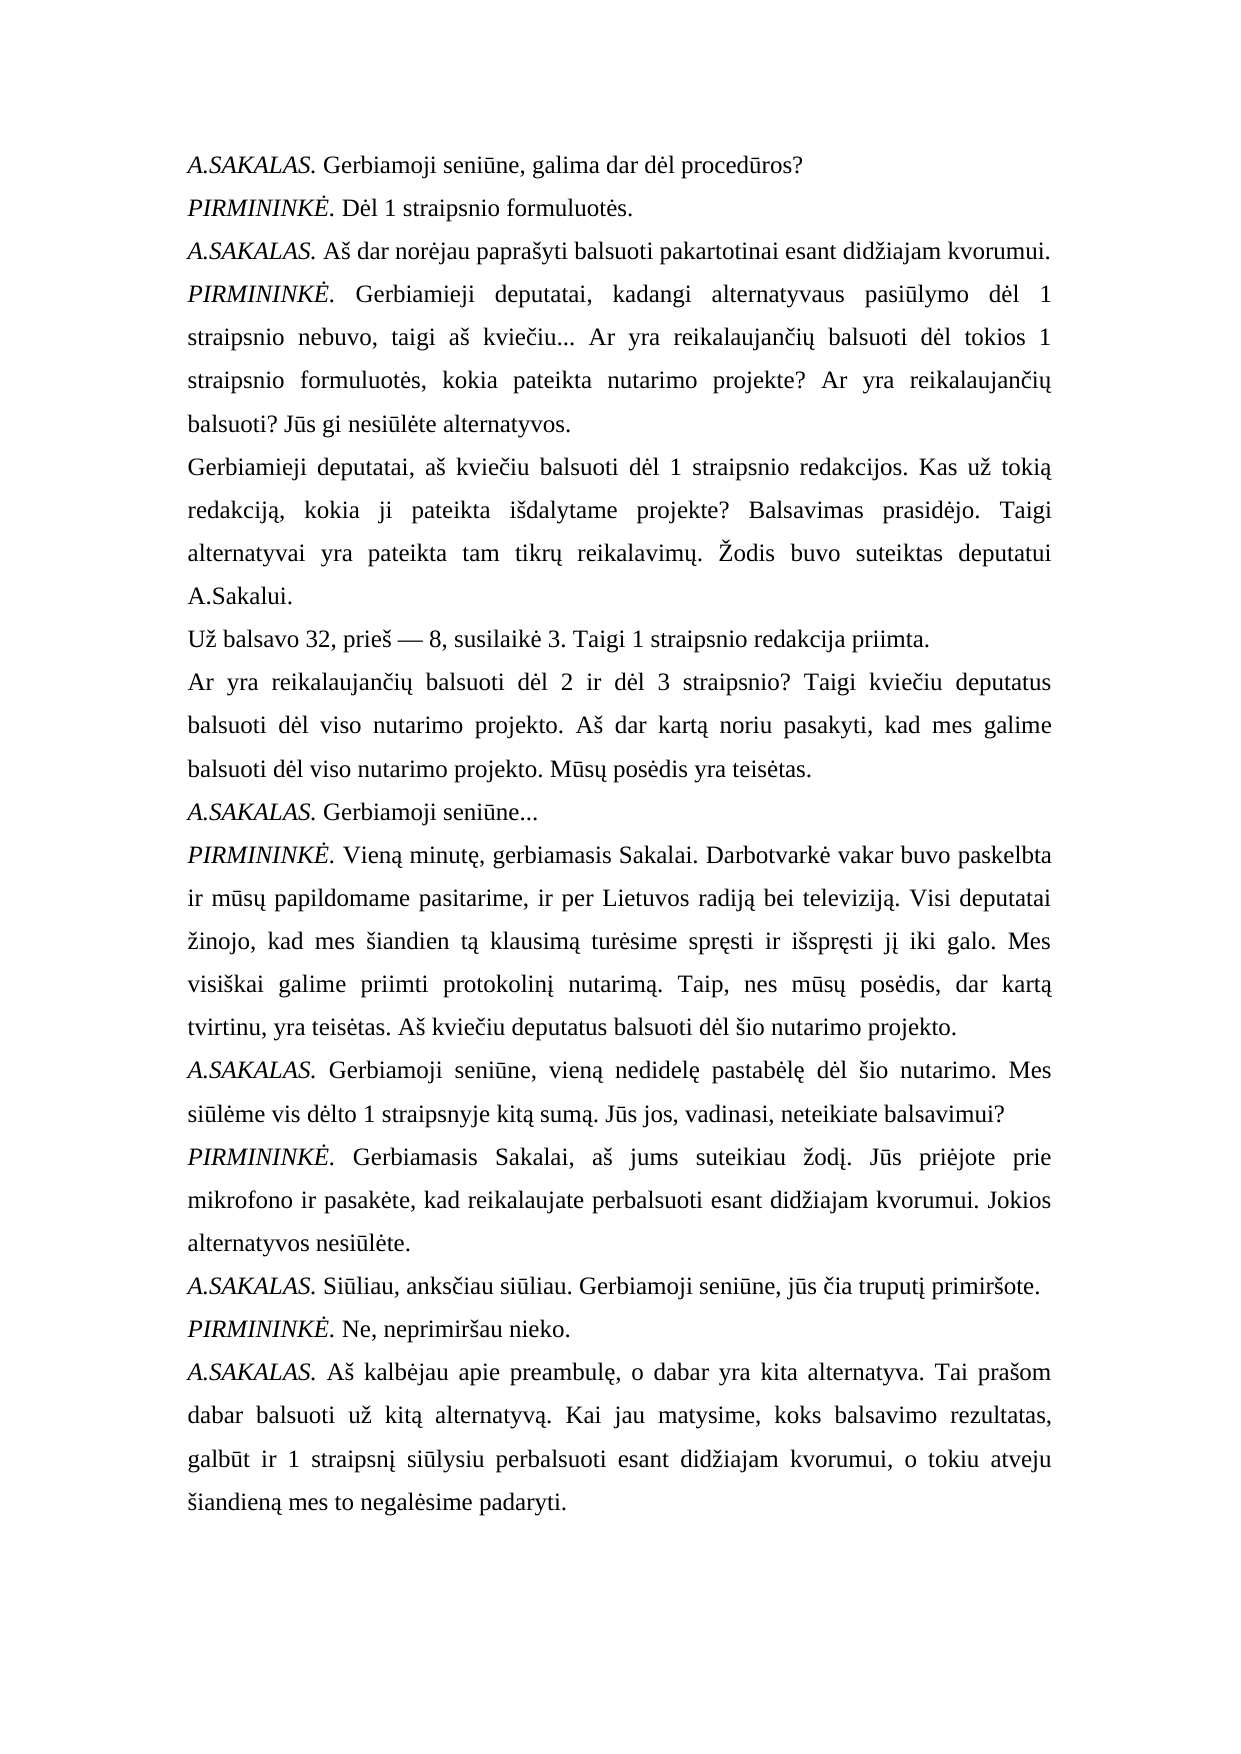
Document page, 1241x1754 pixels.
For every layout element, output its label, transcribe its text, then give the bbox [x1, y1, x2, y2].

text Gerbiamieji deputatai, aš kviečiu balsuoti dėl 1 straipsnio redakcijos. Kas už tokią redakciją, kokia ji pateikta išdalytame projekte? Balsavimas prasidėjo. Taigi alternatyvai yra pateikta tam tikrų reikalavimų. Žodis buvo suteiktas deputatui A.Sakalui. [187, 452, 1053, 610]
text PIRMININKĖ. Ne, neprimiršau nieko. [187, 1314, 1053, 1343]
text A.SAKALAS. Siūliau, anksčiau siūliau. Gerbiamoji seniūne, jūs čia truputį primiršote. [187, 1271, 1053, 1300]
text Ar yra reikalaujančių balsuoti dėl 2 ir dėl 3 straipsnio? Taigi kviečiu deputatus balsuoti dėl viso nutarimo projekto. Aš dar kartą noriu pasakyti, kad mes galime balsuoti dėl viso nutarimo projekto. Mūsų posėdis yra teisėtas. [187, 667, 1053, 782]
text A.SAKALAS. Aš kalbėjau apie preambulę, o dabar yra kita alternatyva. Tai prašom dabar balsuoti už kitą alternatyvą. Kai jau matysime, koks balsavimo rezultatas, galbūt ir 1 straipsnį siūlysiu perbalsuoti esant didžiajam kvorumui, o tokiu atveju šiandieną mes to negalėsime padaryti. [187, 1357, 1053, 1516]
text PIRMININKĖ. Dėl 1 straipsnio formuluotės. [187, 193, 1053, 222]
text PIRMININKĖ. Vieną minutę, gerbiamasis Sakalai. Darbotvarkė vakar buvo paskelbta ir mūsų papildomame pasitarime, ir per Lietuvos radiją bei televiziją. Visi deputatai žinojo, kad mes šiandien tą klausimą turėsime spręsti ir išspręsti jį iki galo. Mes visiškai galime priimti protokolinį nutarimą. Taip, nes mūsų posėdis, dar kartą tvirtinu, yra teisėtas. Aš kviečiu deputatus balsuoti dėl šio nutarimo projekto. [187, 840, 1053, 1041]
text A.SAKALAS. Gerbiamoji seniūne... [187, 797, 1053, 826]
text PIRMININKĖ. Gerbiamieji deputatai, kadangi alternatyvaus pasiūlymo dėl 1 straipsnio nebuvo, taigi aš kviečiu... Ar yra reikalaujančių balsuoti dėl tokios 1 straipsnio formuluotės, kokia pateikta nutarimo projekte? Ar yra reikalaujančių balsuoti? Jūs gi nesiūlėte alternatyvos. [187, 279, 1053, 437]
text A.SAKALAS. Gerbiamoji seniūne, vieną nedidelę pastabėlę dėl šio nutarimo. Mes siūlėme vis dėlto 1 straipsnyje kitą sumą. Jūs jos, vadinasi, neteikiate balsavimui? [187, 1056, 1053, 1127]
text PIRMININKĖ. Gerbiamasis Sakalai, aš jums suteikiau žodį. Jūs priėjote prie mikrofono ir pasakėte, kad reikalaujate perbalsuoti esant didžiajam kvorumui. Jokios alternatyvos nesiūlėte. [187, 1142, 1053, 1257]
text A.SAKALAS. Gerbiamoji seniūne, galima dar dėl procedūros? [187, 150, 1053, 179]
text A.SAKALAS. Aš dar norėjau paprašyti balsuoti pakartotinai esant didžiajam kvorumui. [187, 236, 1053, 265]
text Už balsavo 32, prieš — 8, susilaikė 3. Taigi 1 straipsnio redakcija priimta. [187, 624, 1053, 653]
